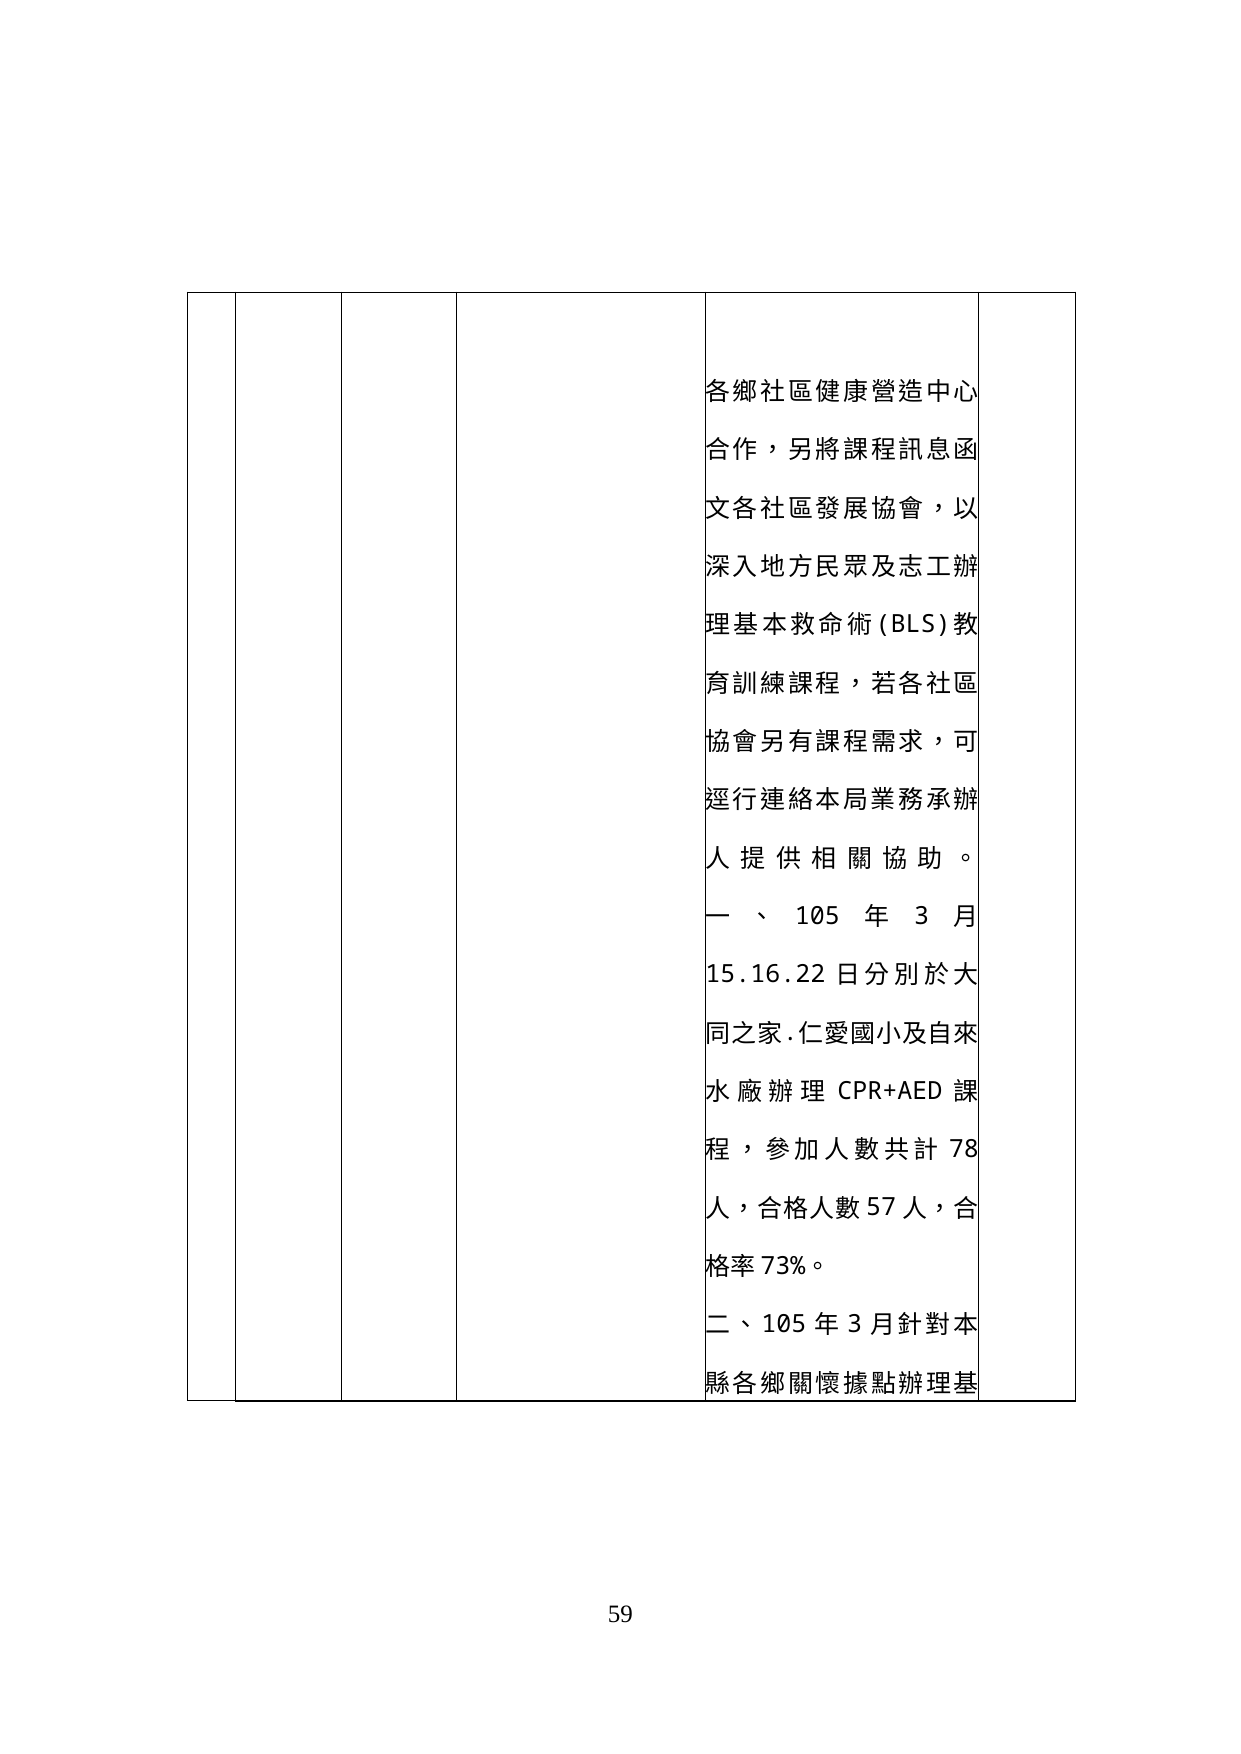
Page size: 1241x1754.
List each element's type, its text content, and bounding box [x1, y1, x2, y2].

table_cell [342, 293, 456, 1400]
table_cell [236, 293, 341, 1400]
table_cell [457, 293, 705, 1400]
table_cell 各鄉社區健康營造中心合作，另將課程訊息函文各社區發展協會，以深入地方民眾及志工辦理基本救命術(BLS)教育訓練課程，若各社區協會另有課程需求，可逕行連絡本局業務承辦人提供相關協助。 一、105年3月15.16.22日分別於大同之家.仁愛國小及自來水廠辦理CPR+AED課程，參加人數共計78人，合格人數57人，合格率73%。 二、105年3月針對本縣各鄉關懷據點辦理基 [706, 293, 978, 1400]
table_cell [979, 293, 1075, 1400]
